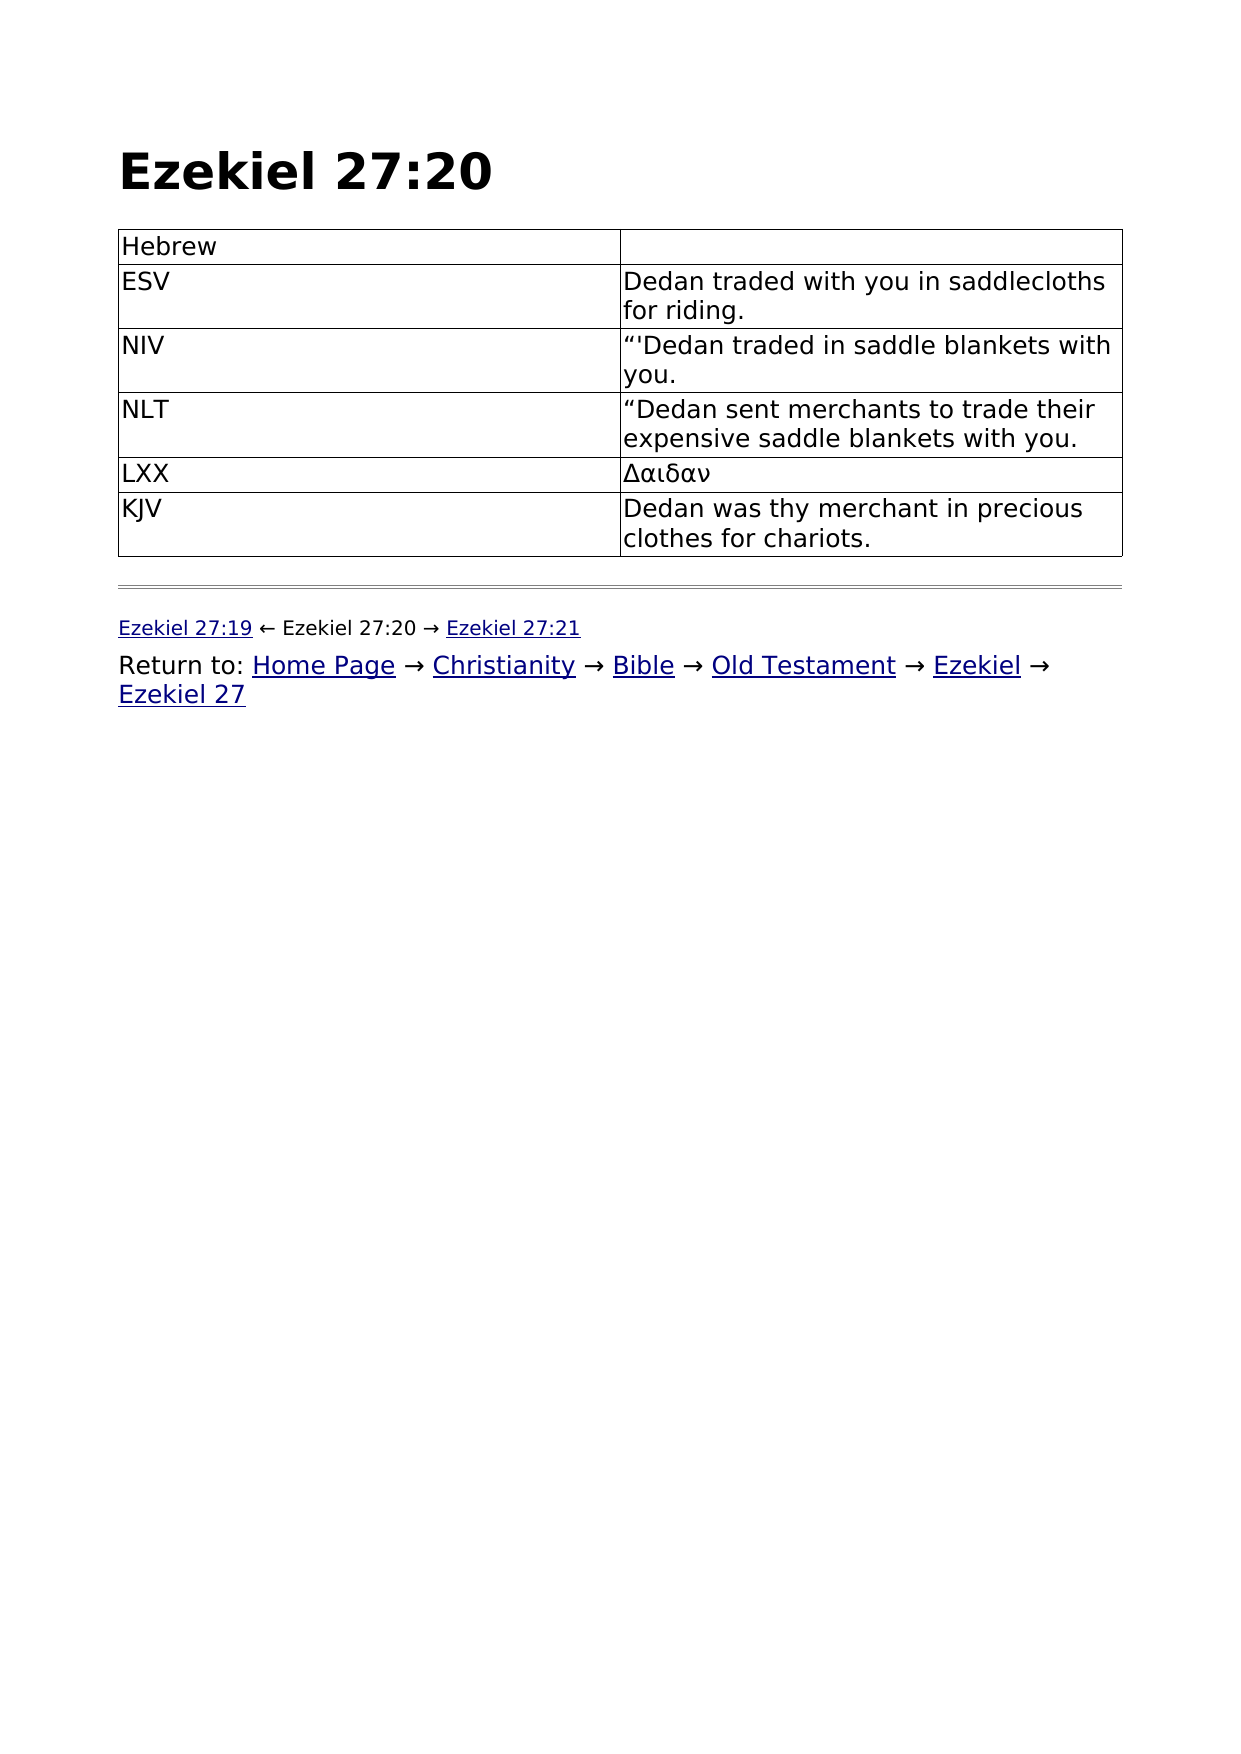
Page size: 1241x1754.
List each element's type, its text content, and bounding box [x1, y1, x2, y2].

table_cell KJV [119, 493, 620, 556]
table_cell ESV [119, 265, 620, 328]
text Ezekiel 27:19 ← Ezekiel 27:20 → Ezekiel 27:21 [118, 617, 1122, 651]
table_cell Dedan traded with you in saddlecloths for riding. [621, 265, 1122, 328]
table_cell Δαιδαν [621, 458, 1122, 492]
table_cell LXX [119, 458, 620, 492]
table_cell Dedan was thy merchant in precious clothes for chariots. [621, 493, 1122, 556]
subtitle Ezekiel 27:20 [118, 143, 1122, 201]
table_cell NLT [119, 393, 620, 457]
table_header [621, 230, 1122, 264]
table_cell “Dedan sent merchants to trade their expensive saddle blankets with you. [621, 393, 1122, 457]
table_cell “'Dedan traded in saddle blankets with you. [621, 329, 1122, 392]
text Return to: Home Page → Christianity → Bible → Old Testament → Ezekiel → Ezekiel 27 [118, 651, 1122, 709]
table_cell NIV [119, 329, 620, 392]
table_header Hebrew [119, 230, 620, 264]
